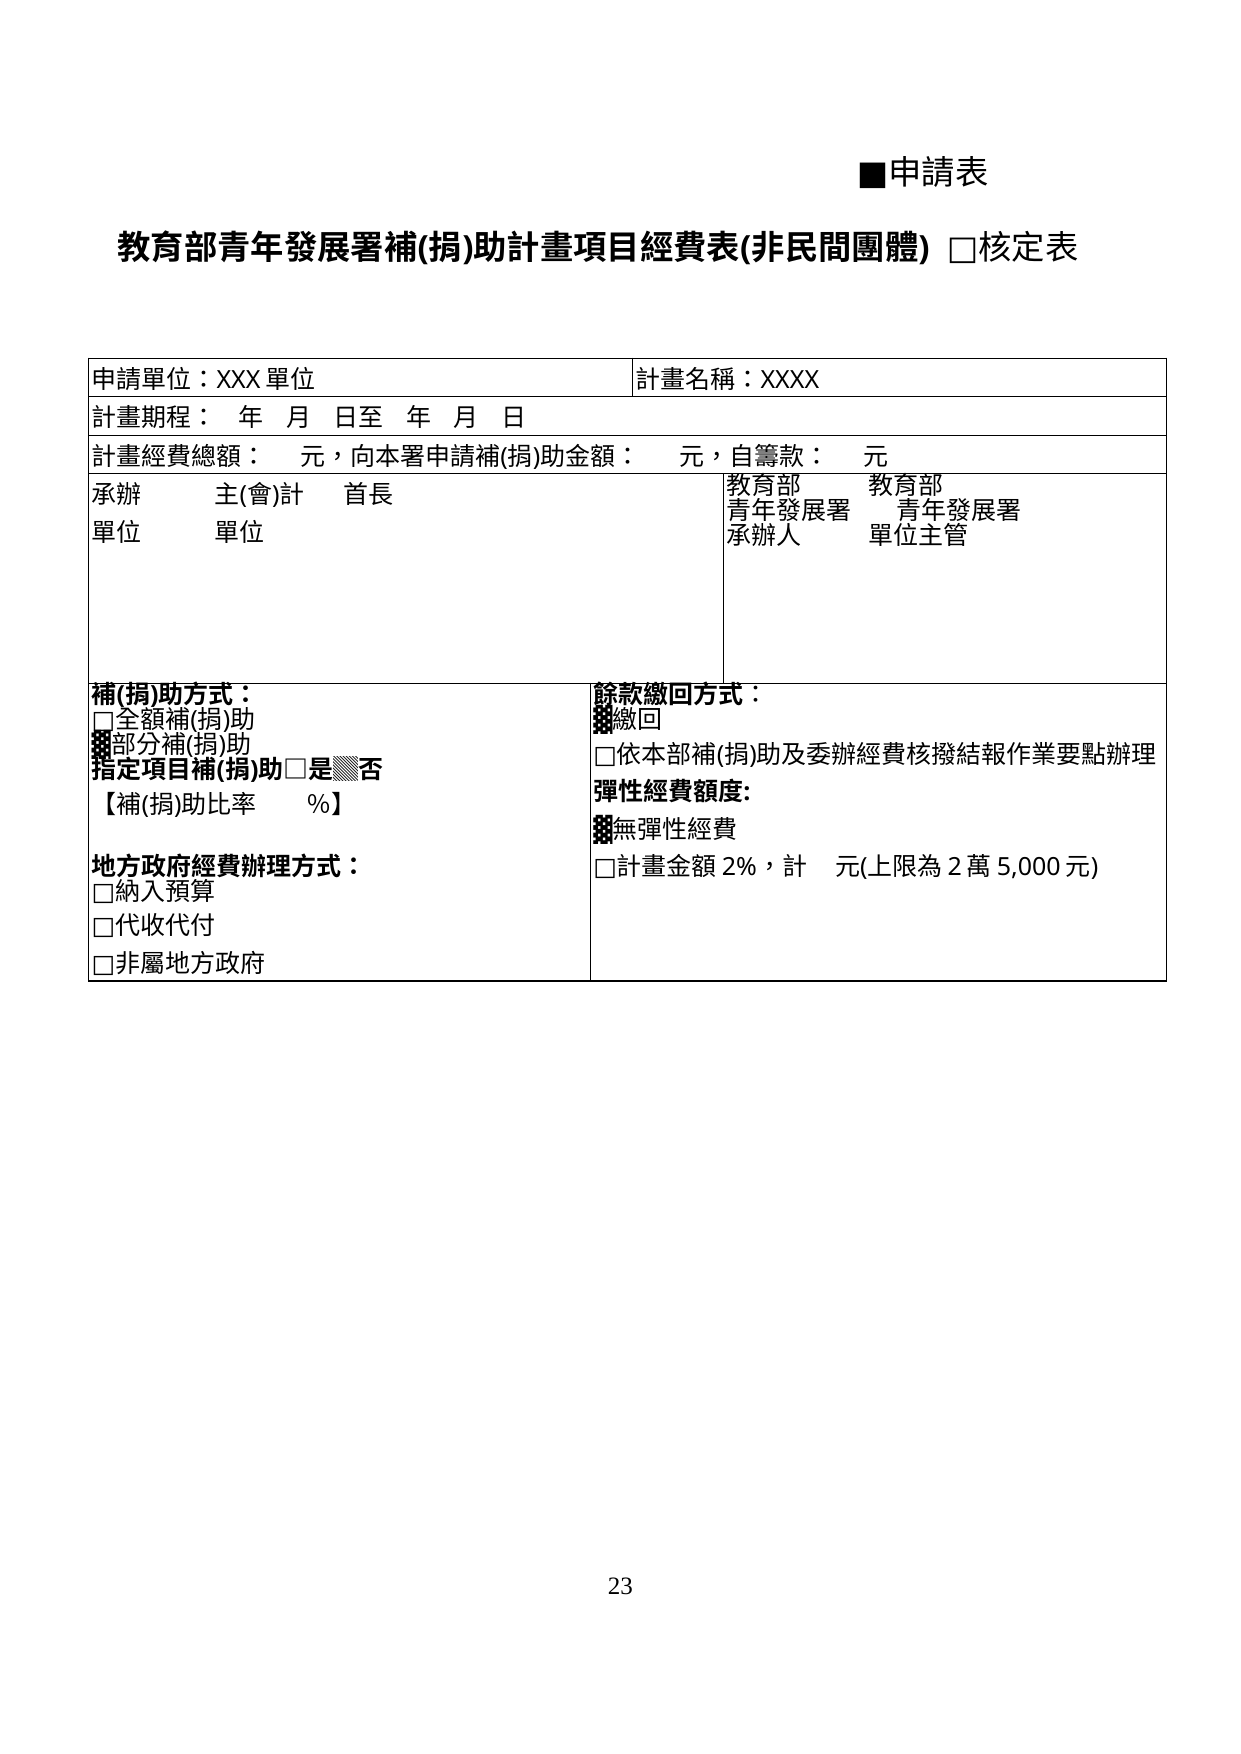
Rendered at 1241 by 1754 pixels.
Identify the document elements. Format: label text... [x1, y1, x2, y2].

table_cell [530, 283, 732, 358]
table_header [1107, 133, 1167, 208]
table_cell 教育部青年發展署補(捐)助計畫項目經費表(非民間團體) □核定表 [89, 208, 1107, 283]
table_cell [733, 283, 1107, 358]
table_header [89, 133, 399, 208]
table_cell 餘款繳回方式： ▓繳回 □依本部補(捐)助及委辦經費核撥結報作業要點辦理 彈性經費額度: ▓無彈性經費 □計畫金額2%，計 元(上限為2萬5,000元) [591, 684, 1166, 979]
table_header [399, 133, 530, 208]
table_cell [1107, 208, 1167, 283]
table_cell 補(捐)助方式： □全額補(捐)助 ▓部分補(捐)助 指定項目補(捐)助□是▓否 【補(捐)助比率 ％】 地方政府經費辦理方式： □納入預算 □代收代付 □非屬地方政府 [89, 684, 590, 979]
table_cell [89, 283, 399, 358]
table_header ■申請表 [733, 133, 1107, 208]
table_cell 教育部 教育部 青年發展署 青年發展署 承辦人 單位主管 [724, 474, 1166, 683]
table_cell 申請單位：XXX單位 [89, 359, 632, 396]
table_cell [1107, 283, 1167, 358]
table_cell [399, 283, 530, 358]
table_cell 承辦 主(會)計 首長 單位 單位 [89, 474, 723, 683]
table_header [530, 133, 732, 208]
table_cell 計畫經費總額： 元，向本署申請補(捐)助金額： 元，自籌款： 元 [89, 436, 1166, 473]
table_cell 計畫名稱：XXXX [633, 359, 1166, 396]
table_cell 計畫期程： 年 月 日至 年 月 日 [89, 397, 1166, 435]
